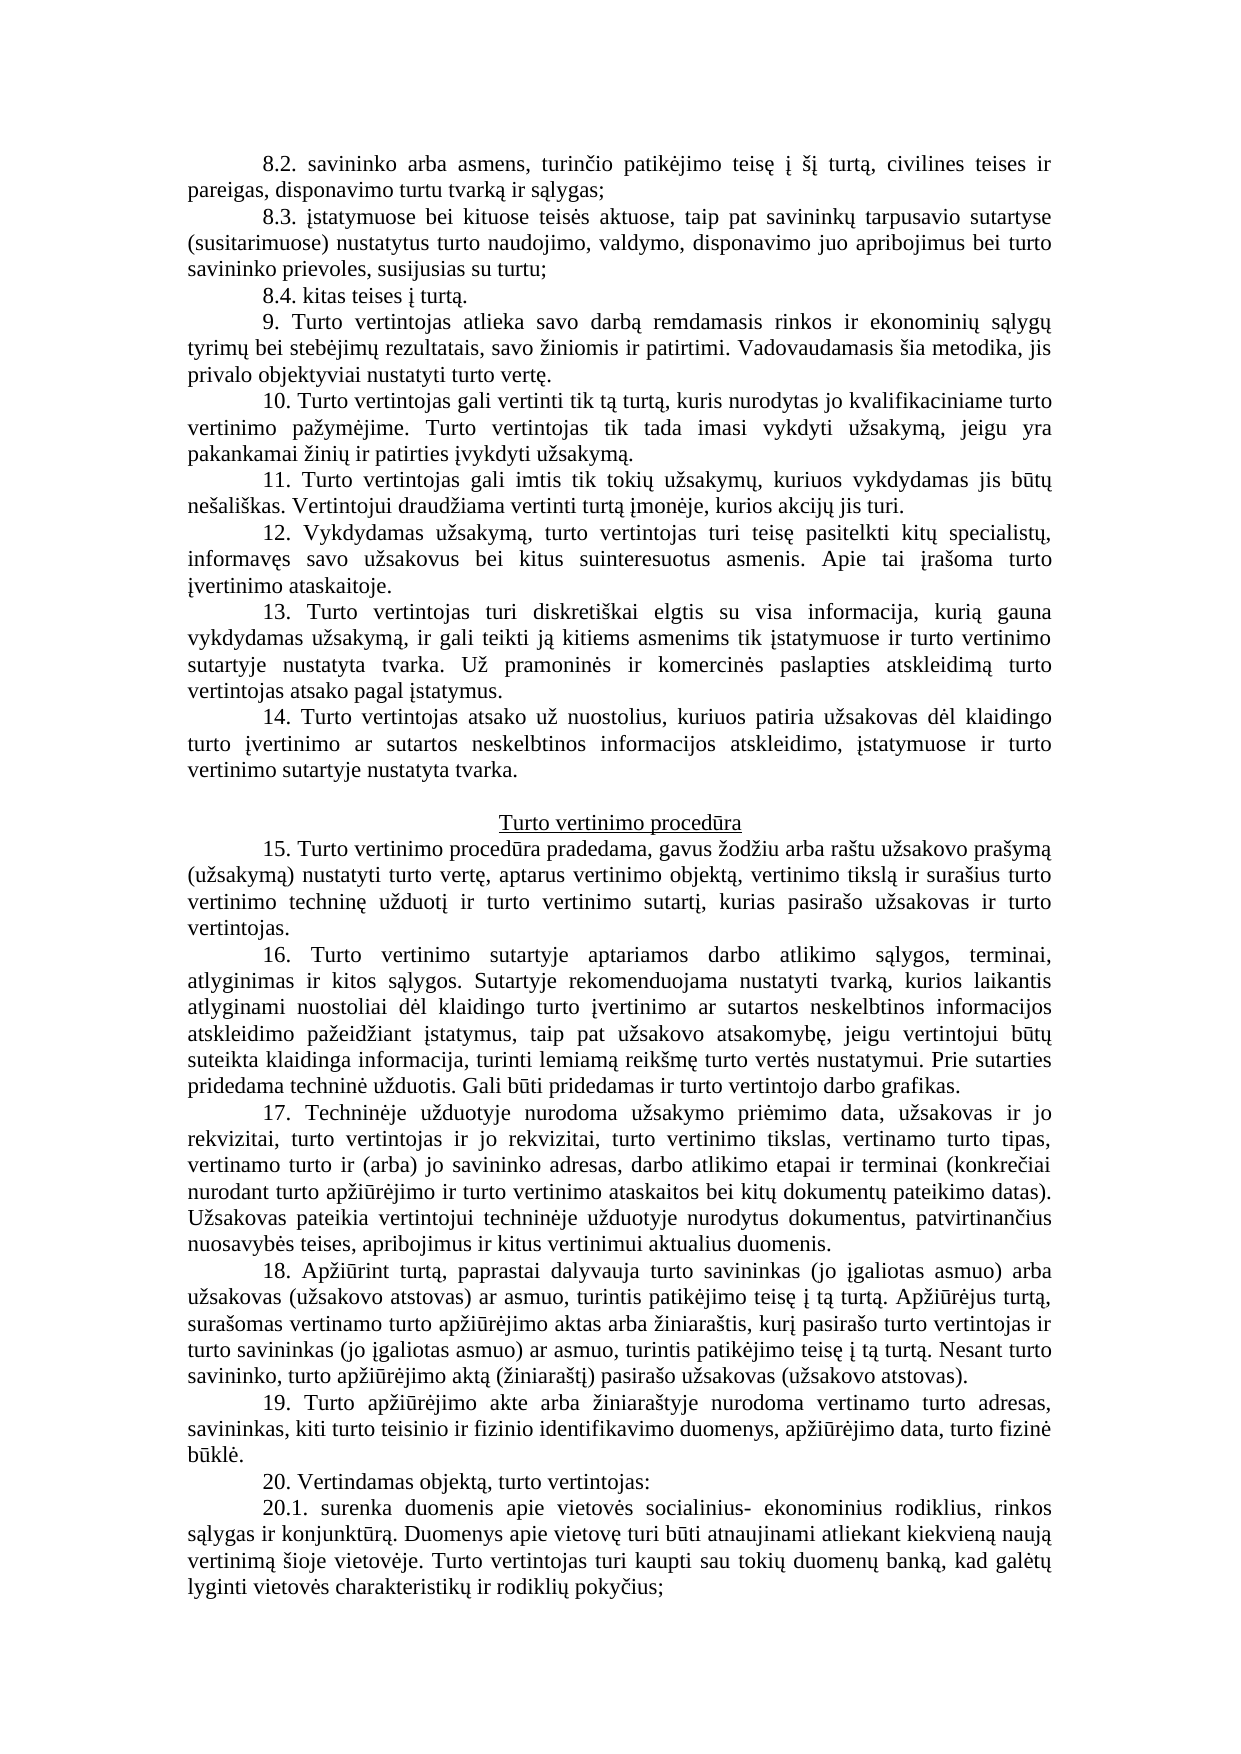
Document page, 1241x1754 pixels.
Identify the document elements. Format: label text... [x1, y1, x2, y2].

text 13. Turto vertintojas turi diskretiškai elgtis su visa informacija, kurią gauna vykdydamas užsakymą, ir gali teikti ją kitiems asmenims tik įstatymuose ir turto vertinimo sutartyje nustatyta tvarka. Už pramoninės ir komercinės paslapties atskleidimą turto vertintojas atsako pagal įstatymus. [187, 598, 1053, 703]
subtitle Turto vertinimo procedūra [187, 809, 1053, 835]
text 8.4. kitas teises į turtą. [187, 282, 1053, 308]
text 19. Turto apžiūrėjimo akte arba žiniaraštyje nurodoma vertinamo turto adresas, savininkas, kiti turto teisinio ir fizinio identifikavimo duomenys, apžiūrėjimo data, turto fizinė būklė. [187, 1389, 1053, 1468]
text 8.3. įstatymuose bei kituose teisės aktuose, taip pat savininkų tarpusavio sutartyse (susitarimuose) nustatytus turto naudojimo, valdymo, disponavimo juo apribojimus bei turto savininko prievoles, susijusias su turtu; [187, 203, 1053, 282]
text 14. Turto vertintojas atsako už nuostolius, kuriuos patiria užsakovas dėl klaidingo turto įvertinimo ar sutartos neskelbtinos informacijos atskleidimo, įstatymuose ir turto vertinimo sutartyje nustatyta tvarka. [187, 703, 1053, 782]
text 15. Turto vertinimo procedūra pradedama, gavus žodžiu arba raštu užsakovo prašymą (užsakymą) nustatyti turto vertę, aptarus vertinimo objektą, vertinimo tikslą ir surašius turto vertinimo techninę užduotį ir turto vertinimo sutartį, kurias pasirašo užsakovas ir turto vertintojas. [187, 835, 1053, 941]
text 8.2. savininko arba asmens, turinčio patikėjimo teisę į šį turtą, civilines teises ir pareigas, disponavimo turtu tvarką ir sąlygas; [187, 150, 1053, 203]
text 11. Turto vertintojas gali imtis tik tokių užsakymų, kuriuos vykdydamas jis būtų nešališkas. Vertintojui draudžiama vertinti turtą įmonėje, kurios akcijų jis turi. [187, 466, 1053, 519]
text 18. Apžiūrint turtą, paprastai dalyvauja turto savininkas (jo įgaliotas asmuo) arba užsakovas (užsakovo atstovas) ar asmuo, turintis patikėjimo teisę į tą turtą. Apžiūrėjus turtą, surašomas vertinamo turto apžiūrėjimo aktas arba žiniaraštis, kurį pasirašo turto vertintojas ir turto savininkas (jo įgaliotas asmuo) ar asmuo, turintis patikėjimo teisę į tą turtą. Nesant turto savininko, turto apžiūrėjimo aktą (žiniaraštį) pasirašo užsakovas (užsakovo atstovas). [187, 1257, 1053, 1389]
text 9. Turto vertintojas atlieka savo darbą remdamasis rinkos ir ekonominių sąlygų tyrimų bei stebėjimų rezultatais, savo žiniomis ir patirtimi. Vadovaudamasis šia metodika, jis privalo objektyviai nustatyti turto vertę. [187, 308, 1053, 387]
text 20.1. surenka duomenis apie vietovės socialinius- ekonominius rodiklius, rinkos sąlygas ir konjunktūrą. Duomenys apie vietovę turi būti atnaujinami atliekant kiekvieną naują vertinimą šioje vietovėje. Turto vertintojas turi kaupti sau tokių duomenų banką, kad galėtų lyginti vietovės charakteristikų ir rodiklių pokyčius; [187, 1494, 1053, 1599]
text 10. Turto vertintojas gali vertinti tik tą turtą, kuris nurodytas jo kvalifikaciniame turto vertinimo pažymėjime. Turto vertintojas tik tada imasi vykdyti užsakymą, jeigu yra pakankamai žinių ir patirties įvykdyti užsakymą. [187, 387, 1053, 466]
text 12. Vykdydamas užsakymą, turto vertintojas turi teisę pasitelkti kitų specialistų, informavęs savo užsakovus bei kitus suinteresuotus asmenis. Apie tai įrašoma turto įvertinimo ataskaitoje. [187, 519, 1053, 598]
text 17. Techninėje užduotyje nurodoma užsakymo priėmimo data, užsakovas ir jo rekvizitai, turto vertintojas ir jo rekvizitai, turto vertinimo tikslas, vertinamo turto tipas, vertinamo turto ir (arba) jo savininko adresas, darbo atlikimo etapai ir terminai (konkrečiai nurodant turto apžiūrėjimo ir turto vertinimo ataskaitos bei kitų dokumentų pateikimo datas). Užsakovas pateikia vertintojui techninėje užduotyje nurodytus dokumentus, patvirtinančius nuosavybės teises, apribojimus ir kitus vertinimui aktualius duomenis. [187, 1099, 1053, 1257]
text 20. Vertindamas objektą, turto vertintojas: [187, 1468, 1053, 1494]
text 16. Turto vertinimo sutartyje aptariamos darbo atlikimo sąlygos, terminai, atlyginimas ir kitos sąlygos. Sutartyje rekomenduojama nustatyti tvarką, kurios laikantis atlyginami nuostoliai dėl klaidingo turto įvertinimo ar sutartos neskelbtinos informacijos atskleidimo pažeidžiant įstatymus, taip pat užsakovo atsakomybę, jeigu vertintojui būtų suteikta klaidinga informacija, turinti lemiamą reikšmę turto vertės nustatymui. Prie sutarties pridedama techninė užduotis. Gali būti pridedamas ir turto vertintojo darbo grafikas. [187, 941, 1053, 1099]
